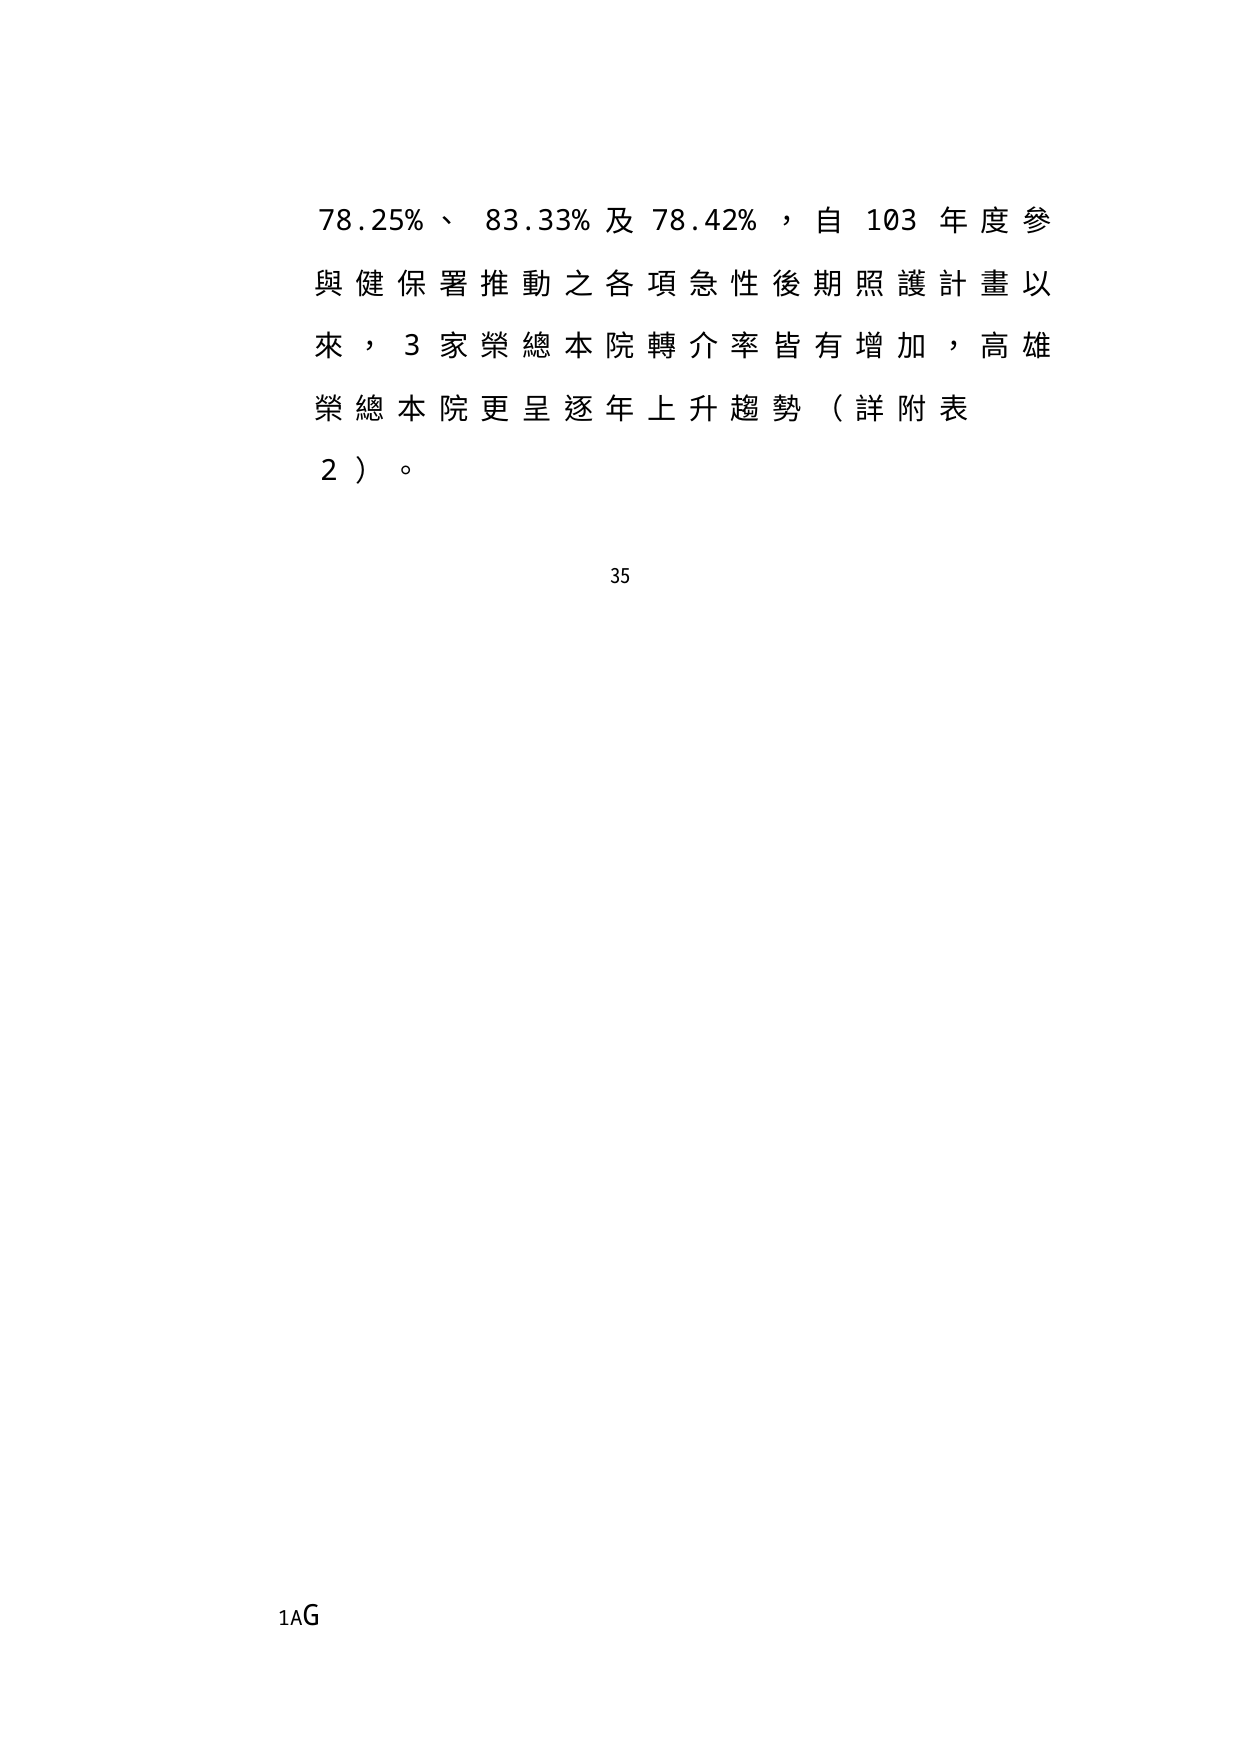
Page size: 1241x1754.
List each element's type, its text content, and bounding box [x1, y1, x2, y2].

text 78.25%、83.33%及78.42%，自103年度參與健保署推動之各項急性後期照護計畫以來，3家榮總本院轉介率皆有增加，高雄榮總本院更呈逐年上升趨勢（詳附表2）。 [271, 177, 1058, 490]
